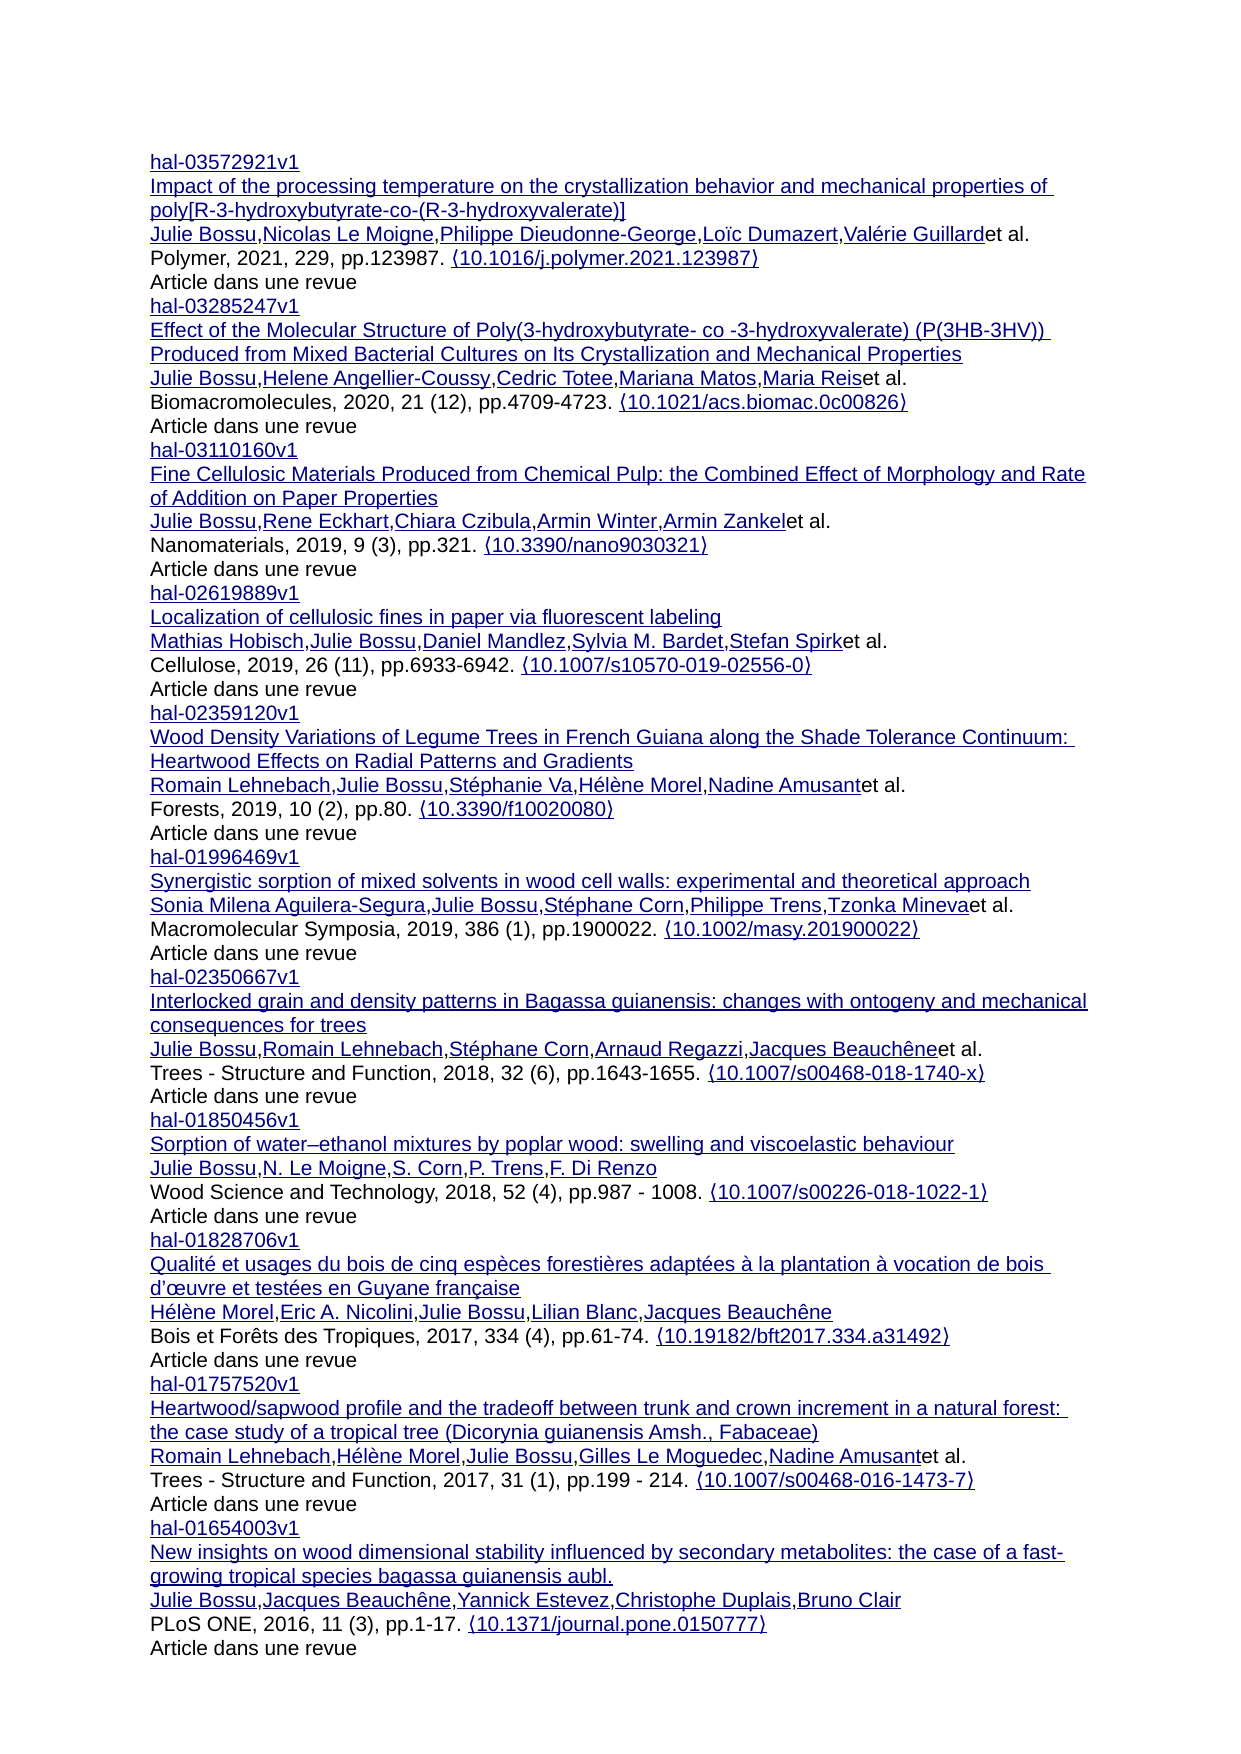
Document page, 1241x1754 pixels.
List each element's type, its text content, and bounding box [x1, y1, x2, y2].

table_cell Localization of cellulosic fines in paper via fluorescent labeling Mathias Hobisch,Julie Bossu,Daniel Mandlez,Sylvia M. Bardet,Stefan Spirket al. Cellulose, 2019, 26 (11), pp.6933-6942. ⟨10.1007/s10570-019-02556-0⟩ Article dans une revue hal-02359120v1 [150, 605, 1090, 725]
table_cell New insights on wood dimensional stability influenced by secondary metabolites: the case of a fast-growing tropical species bagassa guianensis aubl. Julie Bossu,Jacques Beauchêne,Yannick Estevez,Christophe Duplais,Bruno Clair PLoS ONE, 2016, 11 (3), pp.1-17. ⟨10.1371/journal.pone.0150777⟩ Article dans une revue [150, 1540, 1090, 1659]
table_cell Fine Cellulosic Materials Produced from Chemical Pulp: the Combined Effect of Morphology and Rate of Addition on Paper Properties Julie Bossu,Rene Eckhart,Chiara Czibula,Armin Winter,Armin Zankelet al. Nanomaterials, 2019, 9 (3), pp.321. ⟨10.3390/nano9030321⟩ Article dans une revue hal-02619889v1 [150, 461, 1090, 605]
table_cell Impact of the processing temperature on the crystallization behavior and mechanical properties of poly[R-3-hydroxybutyrate-co-(R-3-hydroxyvalerate)] Julie Bossu,Nicolas Le Moigne,Philippe Dieudonne-George,Loïc Dumazert,Valérie Guillardet al. Polymer, 2021, 229, pp.123987. ⟨10.1016/j.polymer.2021.123987⟩ Article dans une revue hal-03285247v1 [150, 174, 1090, 318]
table_cell hal-03572921v1 [150, 150, 1090, 174]
table_cell Wood Density Variations of Legume Trees in French Guiana along the Shade Tolerance Continuum: Heartwood Effects on Radial Patterns and Gradients Romain Lehnebach,Julie Bossu,Stéphanie Va,Hélène Morel,Nadine Amusantet al. Forests, 2019, 10 (2), pp.80. ⟨10.3390/f10020080⟩ Article dans une revue hal-01996469v1 [150, 725, 1090, 869]
table_cell Sorption of water–ethanol mixtures by poplar wood: swelling and viscoelastic behaviour Julie Bossu,N. Le Moigne,S. Corn,P. Trens,F. Di Renzo Wood Science and Technology, 2018, 52 (4), pp.987 - 1008. ⟨10.1007/s00226-018-1022-1⟩ Article dans une revue hal-01828706v1 [150, 1132, 1090, 1252]
table_cell Interlocked grain and density patterns in Bagassa guianensis: changes with ontogeny and mechanical consequences for trees Julie Bossu,Romain Lehnebach,Stéphane Corn,Arnaud Regazzi,Jacques Beauchêneet al. Trees - Structure and Function, 2018, 32 (6), pp.1643-1655. ⟨10.1007/s00468-018-1740-x⟩ Article dans une revue hal-01850456v1 [150, 989, 1090, 1132]
table_cell Heartwood/sapwood profile and the tradeoff between trunk and crown increment in a natural forest: the case study of a tropical tree (Dicorynia guianensis Amsh., Fabaceae) Romain Lehnebach,Hélène Morel,Julie Bossu,Gilles Le Moguedec,Nadine Amusantet al. Trees - Structure and Function, 2017, 31 (1), pp.199 - 214. ⟨10.1007/s00468-016-1473-7⟩ Article dans une revue hal-01654003v1 [150, 1396, 1090, 1539]
table_cell Synergistic sorption of mixed solvents in wood cell walls: experimental and theoretical approach Sonia Milena Aguilera-Segura,Julie Bossu,Stéphane Corn,Philippe Trens,Tzonka Minevaet al. Macromolecular Symposia, 2019, 386 (1), pp.1900022. ⟨10.1002/masy.201900022⟩ Article dans une revue hal-02350667v1 [150, 869, 1090, 988]
table_cell Effect of the Molecular Structure of Poly(3-hydroxybutyrate- co -3-hydroxyvalerate) (P(3HB-3HV)) Produced from Mixed Bacterial Cultures on Its Crystallization and Mechanical Properties Julie Bossu,Helene Angellier-Coussy,Cedric Totee,Mariana Matos,Maria Reiset al. Biomacromolecules, 2020, 21 (12), pp.4709-4723. ⟨10.1021/acs.biomac.0c00826⟩ Article dans une revue hal-03110160v1 [150, 318, 1090, 461]
table_cell Qualité et usages du bois de cinq espèces forestières adaptées à la plantation à vocation de bois d’œuvre et testées en Guyane française Hélène Morel,Eric A. Nicolini,Julie Bossu,Lilian Blanc,Jacques Beauchêne Bois et Forêts des Tropiques, 2017, 334 (4), pp.61-74. ⟨10.19182/bft2017.334.a31492⟩ Article dans une revue hal-01757520v1 [150, 1252, 1090, 1396]
